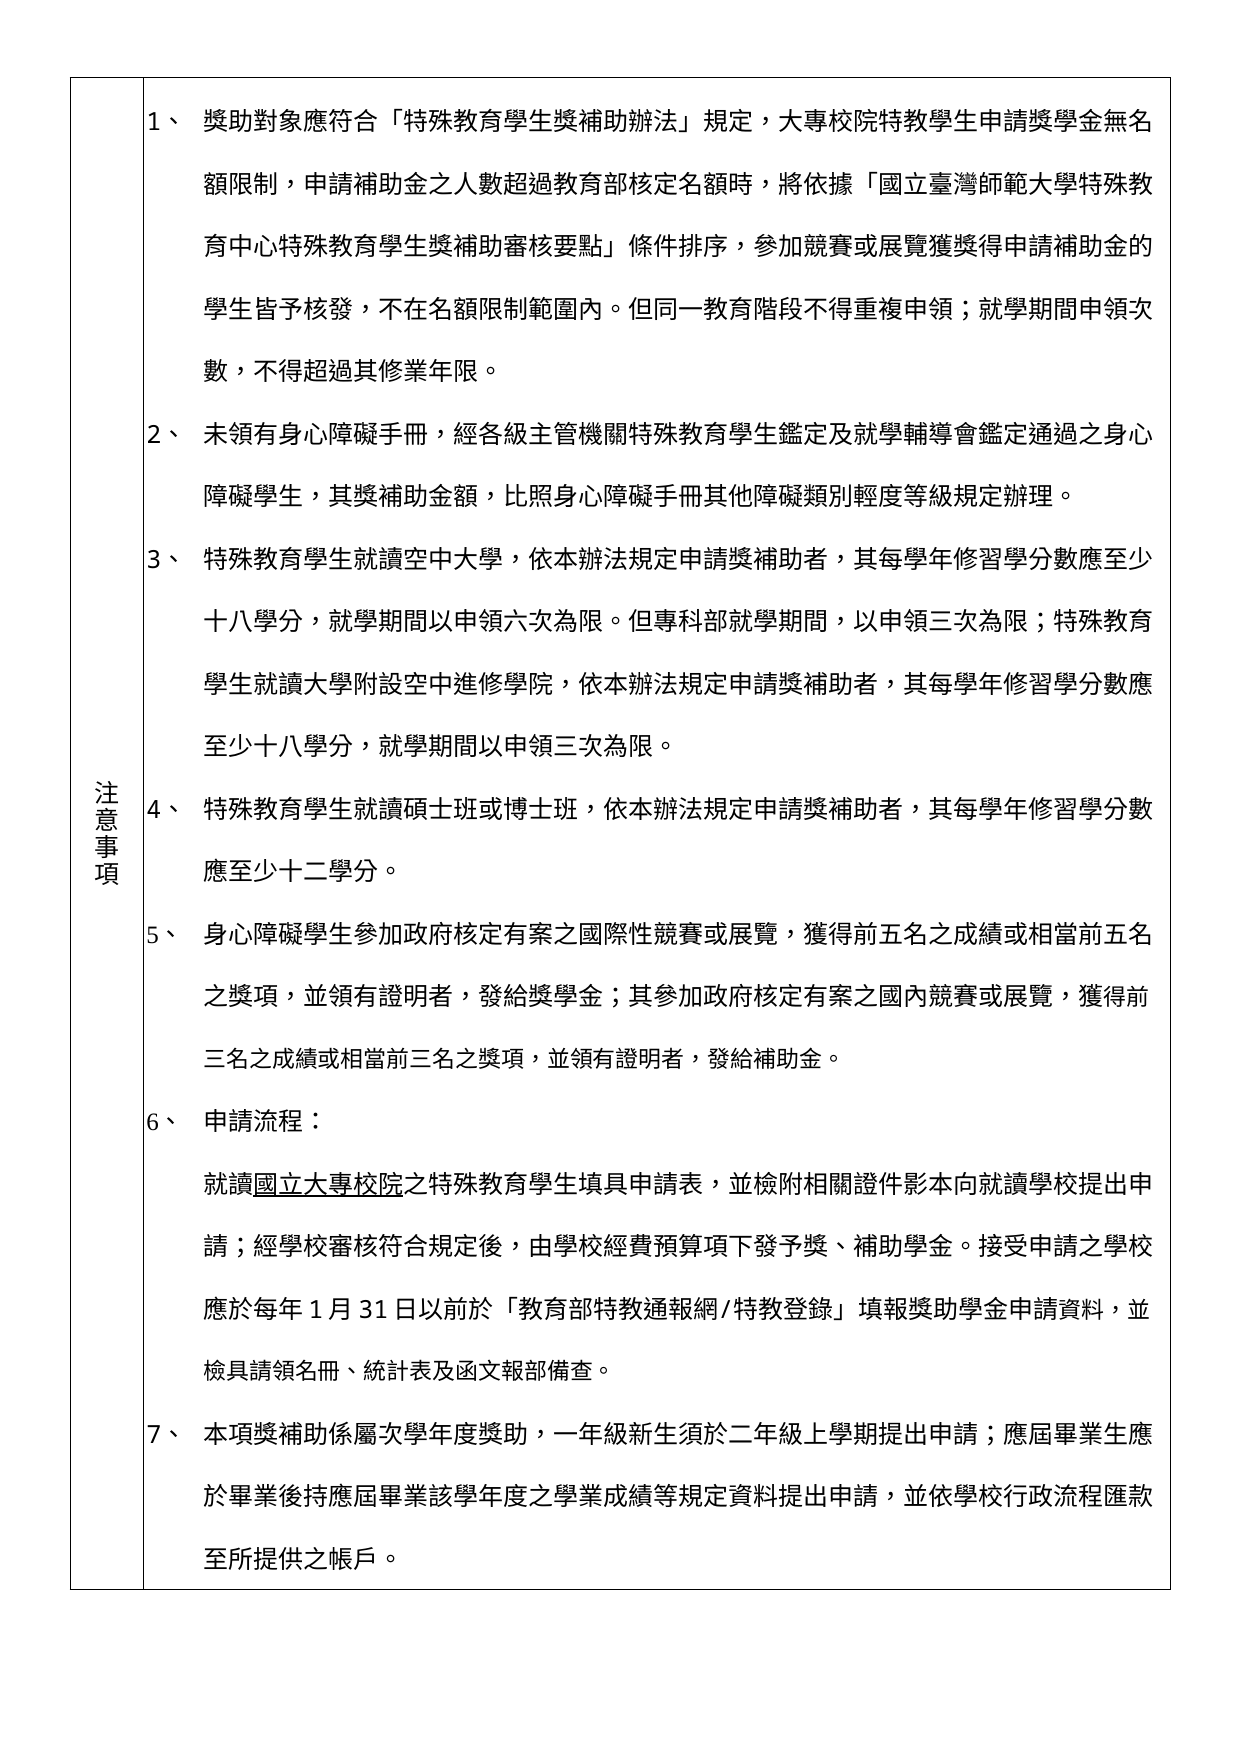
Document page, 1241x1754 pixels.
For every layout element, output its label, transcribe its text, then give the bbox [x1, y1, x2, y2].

table_cell 注意事項 [71, 78, 143, 1588]
table_cell 獎助對象應符合「特殊教育學生獎補助辦法」規定，大專校院特教學生申請獎學金無名額限制，申請補助金之人數超過教育部核定名額時，將依據「國立臺灣師範大學特殊教育中心特殊教育學生獎補助審核要點」條件排序，參加競賽或展覽獲獎得申請補助金的學生皆予核發，不在名額限制範圍內。但同一教育階段不得重複申領；就學期間申領次數，不得超過其修業年限。 未領有身心障礙手冊，經各級主管機關特殊教育學生鑑定及就學輔導會鑑定通過之身心障礙學生，其獎補助金額，比照身心障礙手冊其他障礙類別輕度等級規定辦理。 特殊教育學生就讀空中大學，依本辦法規定申請獎補助者，其每學年修習學分數應至少十八學分，就學期間以申領六次為限。但專科部就學期間，以申領三次為限；特殊教育學生就讀大學附設空中進修學院，依本辦法規定申請獎補助者，其每學年修習學分數應至少十八學分，就學期間以申領三次為限。 特殊教育學生就讀碩士班或博士班，依本辦法規定申請獎補助者，其每學年修習學分數應至少十二學分。 身心障礙學生參加政府核定有案之國際性競賽或展覽，獲得前五名之成績或相當前五名之獎項，並領有證明者，發給獎學金；其參加政府核定有案之國內競賽或展覽，獲得前三名之成績或相當前三名之獎項，並領有證明者，發給補助金。 申請流程： 就讀國立大專校院之特殊教育學生填具申請表，並檢附相關證件影本向就讀學校提出申請；經學校審核符合規定後，由學校經費預算項下發予獎、補助學金。接受申請之學校應於每年1月31日以前於「教育部特教通報網/特教登錄」填報獎助學金申請資料，並檢具請領名冊、統計表及函文報部備查。 本項獎補助係屬次學年度獎助，一年級新生須於二年級上學期提出申請；應屆畢業生應於畢業後持應屆畢業該學年度之學業成績等規定資料提出申請，並依學校行政流程匯款至所提供之帳戶。 [144, 78, 1170, 1588]
